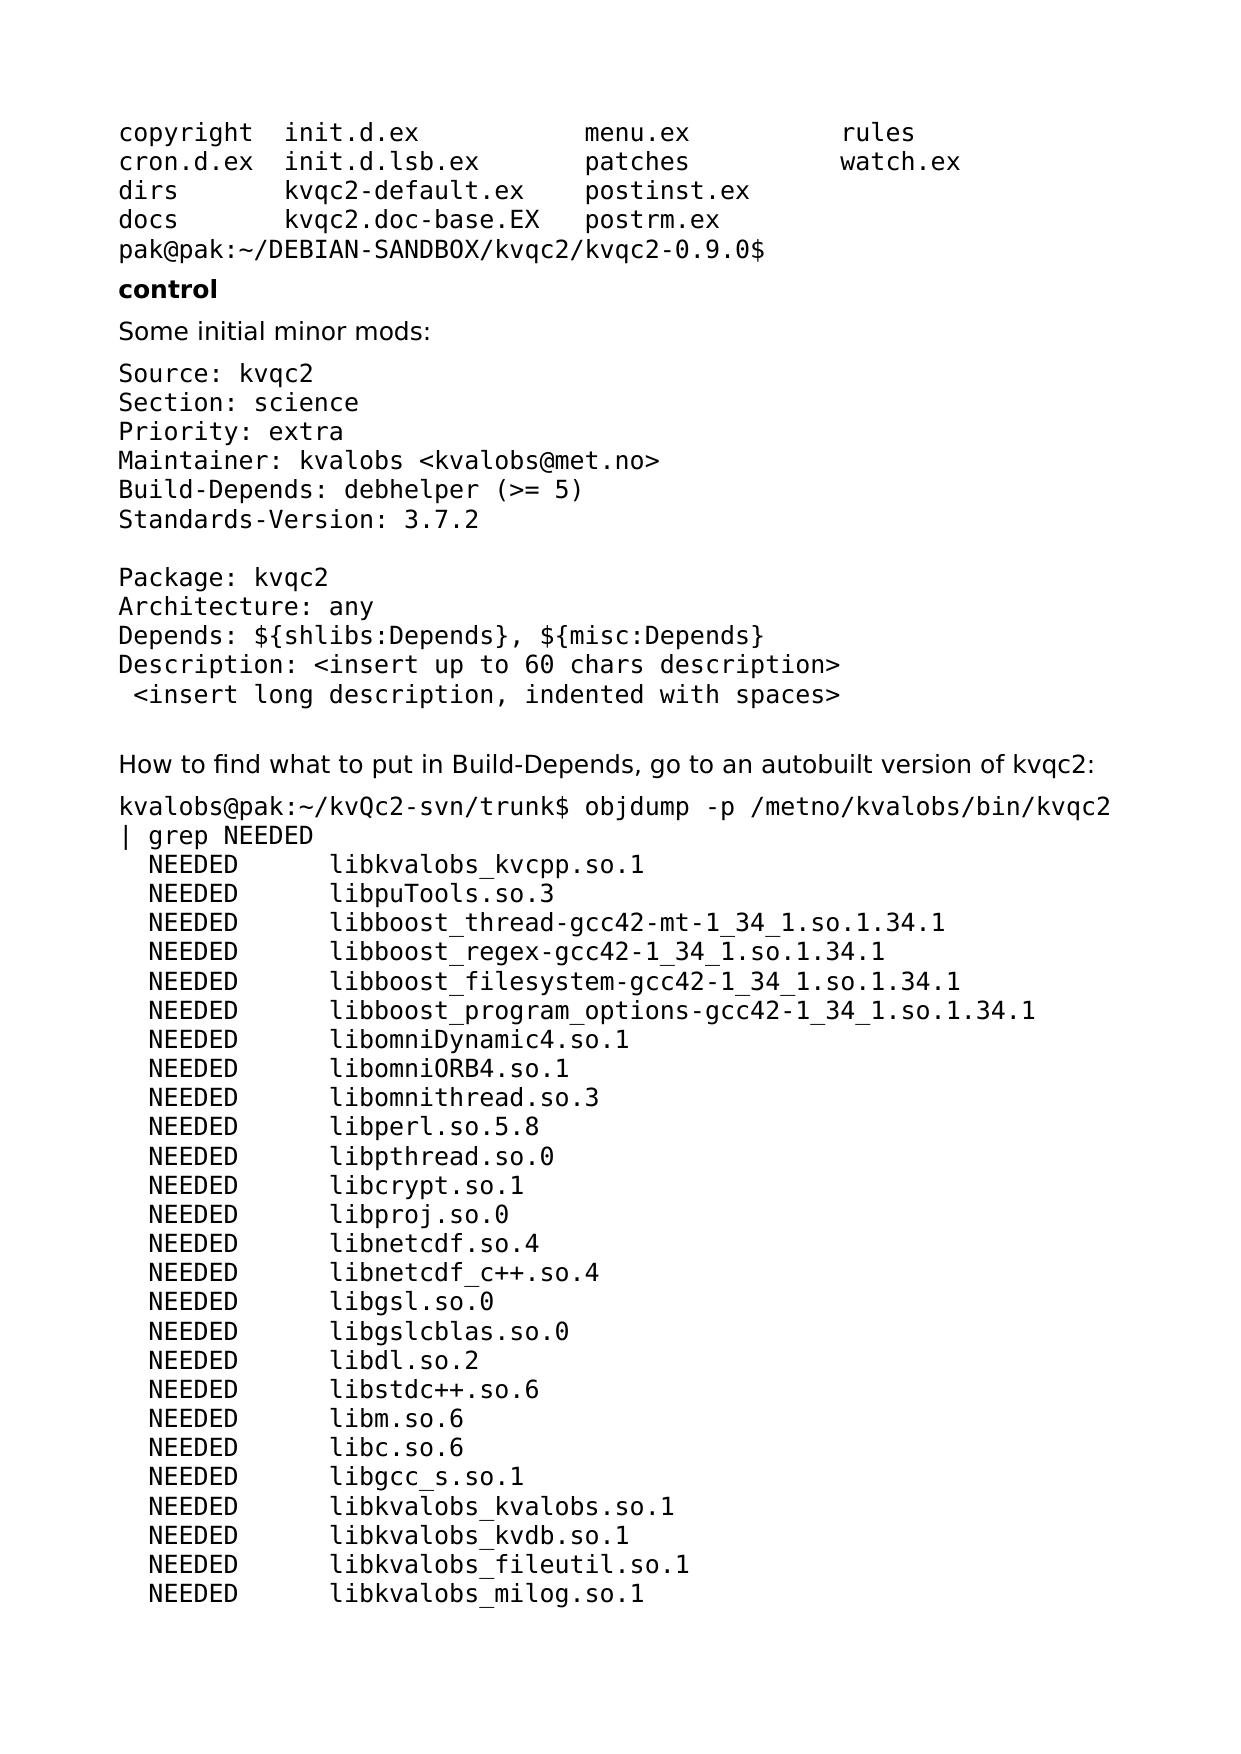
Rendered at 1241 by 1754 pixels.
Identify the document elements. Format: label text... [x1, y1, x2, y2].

text Source: kvqc2 Section: science Priority: extra Maintainer: kvalobs <kvalobs@met.no> Build-Depends: debhelper (>= 5) Standards-Version: 3.7.2 Package: kvqc2 Architecture: any Depends: ${shlibs:Depends}, ${misc:Depends} Description: <insert up to 60 chars description> <insert long description, indented with spaces> [118, 359, 1122, 738]
text kvalobs@pak:~/kvQc2-svn/trunk$ objdump -p /metno/kvalobs/bin/kvqc2 | grep NEEDED NEEDED libkvalobs_kvcpp.so.1 NEEDED libpuTools.so.3 NEEDED libboost_thread-gcc42-mt-1_34_1.so.1.34.1 NEEDED libboost_regex-gcc42-1_34_1.so.1.34.1 NEEDED libboost_filesystem-gcc42-1_34_1.so.1.34.1 NEEDED libboost_program_options-gcc42-1_34_1.so.1.34.1 NEEDED libomniDynamic4.so.1 NEEDED libomniORB4.so.1 NEEDED libomnithread.so.3 NEEDED libperl.so.5.8 NEEDED libpthread.so.0 NEEDED libcrypt.so.1 NEEDED libproj.so.0 NEEDED libnetcdf.so.4 NEEDED libnetcdf_c++.so.4 NEEDED libgsl.so.0 NEEDED libgslcblas.so.0 NEEDED libdl.so.2 NEEDED libstdc++.so.6 NEEDED libm.so.6 NEEDED libc.so.6 NEEDED libgcc_s.so.1 NEEDED libkvalobs_kvalobs.so.1 NEEDED libkvalobs_kvdb.so.1 NEEDED libkvalobs_fileutil.so.1 NEEDED libkvalobs_milog.so.1 [118, 792, 1122, 1608]
text copyright init.d.ex menu.ex rules cron.d.ex init.d.lsb.ex patches watch.ex dirs kvqc2-default.ex postinst.ex docs kvqc2.doc-base.EX postrm.ex pak@pak:~/DEBIAN-SANDBOX/kvqc2/kvqc2-0.9.0$ [118, 118, 1122, 264]
text How to find what to put in Build-Depends, go to an autobuilt version of kvqc2: [118, 750, 1122, 779]
text Some initial minor mods: [118, 317, 1122, 347]
text control [118, 276, 1122, 305]
